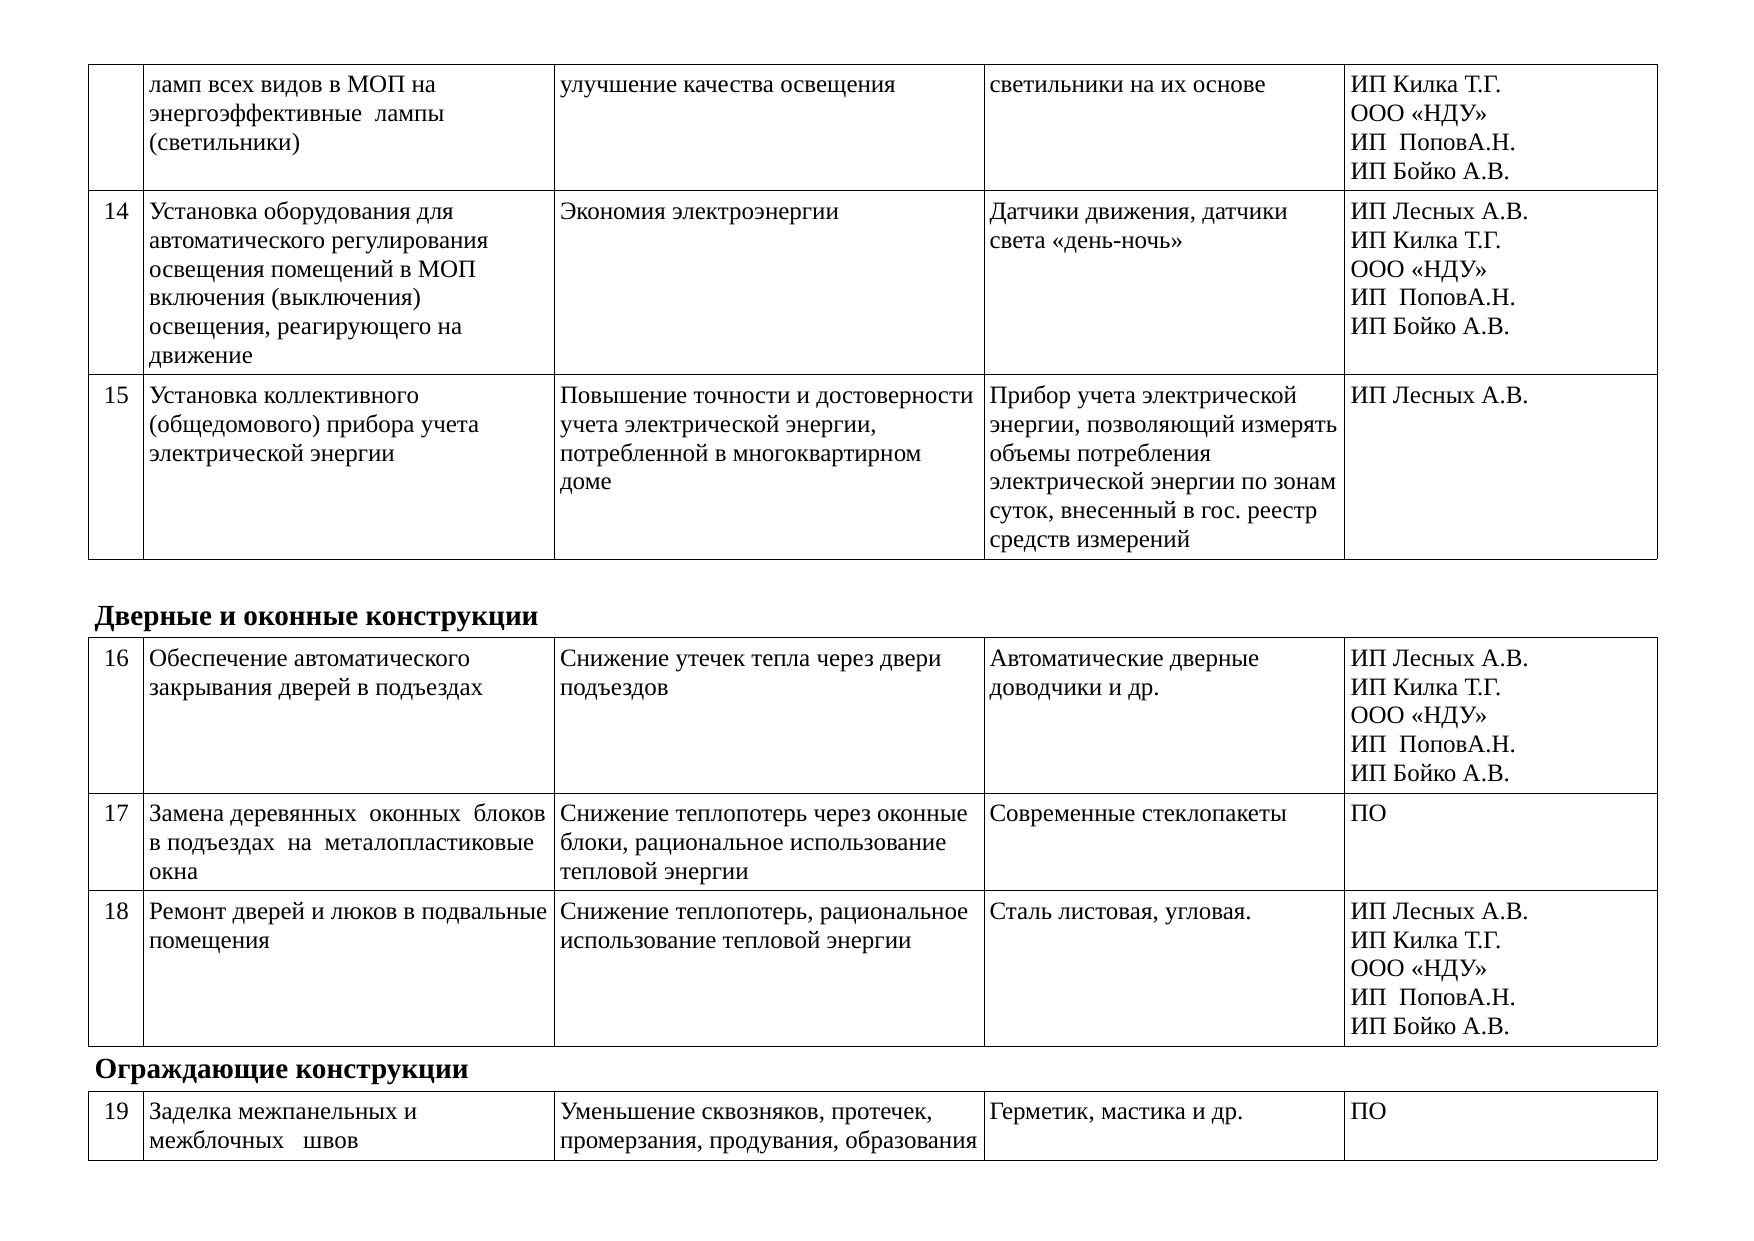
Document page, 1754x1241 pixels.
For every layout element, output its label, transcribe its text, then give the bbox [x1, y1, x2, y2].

table_cell Дверные и оконные конструкции [89, 559, 1666, 637]
table_cell ПО [1345, 1092, 1657, 1160]
table_cell Снижение теплопотерь через оконные блоки, рациональное использование тепловой энергии [555, 794, 984, 890]
table_cell улучшение качества освещения [555, 65, 984, 190]
table_cell [1658, 637, 1666, 792]
table_cell [1658, 890, 1666, 1046]
table_cell Современные стеклопакеты [985, 794, 1344, 890]
table_cell 19 [89, 1092, 143, 1160]
table_cell Герметик, мастика и др. [985, 1092, 1344, 1160]
table_cell Снижение утечек тепла через двери подъездов [555, 638, 984, 792]
table_cell Прибор учета электрической энергии, позволяющий измерять объемы потребления электрической энергии по зонам суток, внесенный в гос. реестр средств измерений [985, 375, 1344, 558]
table_cell ИП Лесных А.В. ИП Килка Т.Г. ООО «НДУ» ИП ПоповА.Н. ИП Бойко А.В. [1345, 891, 1657, 1046]
table_cell Экономия электроэнергии [555, 191, 984, 374]
table_cell 16 [89, 638, 143, 792]
table_cell ламп всех видов в МОП на энергоэффективные лампы (светильники) [144, 65, 554, 190]
table_cell Установка коллективного (общедомового) прибора учета электрической энергии [144, 375, 554, 558]
table_cell ИП Лесных А.В. ИП Килка Т.Г. ООО «НДУ» ИП ПоповА.Н. ИП Бойко А.В. [1345, 191, 1657, 374]
table_cell Автоматические дверные доводчики и др. [985, 638, 1344, 792]
table_cell [1658, 64, 1666, 190]
table_cell Снижение теплопотерь, рациональное использование тепловой энергии [555, 891, 984, 1046]
table_cell Обеспечение автоматического закрывания дверей в подъездах [144, 638, 554, 792]
table_cell Замена деревянных оконных блоков в подъездах на металопластиковые окна [144, 794, 554, 890]
table_cell [1658, 1091, 1666, 1160]
table_cell 15 [89, 375, 143, 558]
table_cell 14 [89, 191, 143, 374]
table_cell [1658, 793, 1666, 890]
table_cell [89, 65, 143, 190]
table_cell 17 [89, 794, 143, 890]
table_cell ИП Лесных А.В. ИП Килка Т.Г. ООО «НДУ» ИП ПоповА.Н. ИП Бойко А.В. [1345, 638, 1657, 792]
table_cell ПО [1345, 794, 1657, 890]
table_cell Заделка межпанельных и межблочных швов [144, 1092, 554, 1160]
table_cell Ограждающие конструкции [89, 1046, 1666, 1091]
table_cell [1658, 190, 1666, 374]
table_cell [1658, 374, 1666, 558]
table_cell Уменьшение сквозняков, протечек, промерзания, продувания, образования [555, 1092, 984, 1160]
table_cell Повышение точности и достоверности учета электрической энергии, потребленной в многоквартирном доме [555, 375, 984, 558]
table_cell светильники на их основе [985, 65, 1344, 190]
table_cell Датчики движения, датчики света «день-ночь» [985, 191, 1344, 374]
table_cell ИП Килка Т.Г. ООО «НДУ» ИП ПоповА.Н. ИП Бойко А.В. [1345, 65, 1657, 190]
table_cell Ремонт дверей и люков в подвальные помещения [144, 891, 554, 1046]
table_cell 18 [89, 891, 143, 1046]
table_cell Установка оборудования для автоматического регулирования освещения помещений в МОП включения (выключения) освещения, реагирующего на движение [144, 191, 554, 374]
table_cell ИП Лесных А.В. [1345, 375, 1657, 558]
table_cell Сталь листовая, угловая. [985, 891, 1344, 1046]
